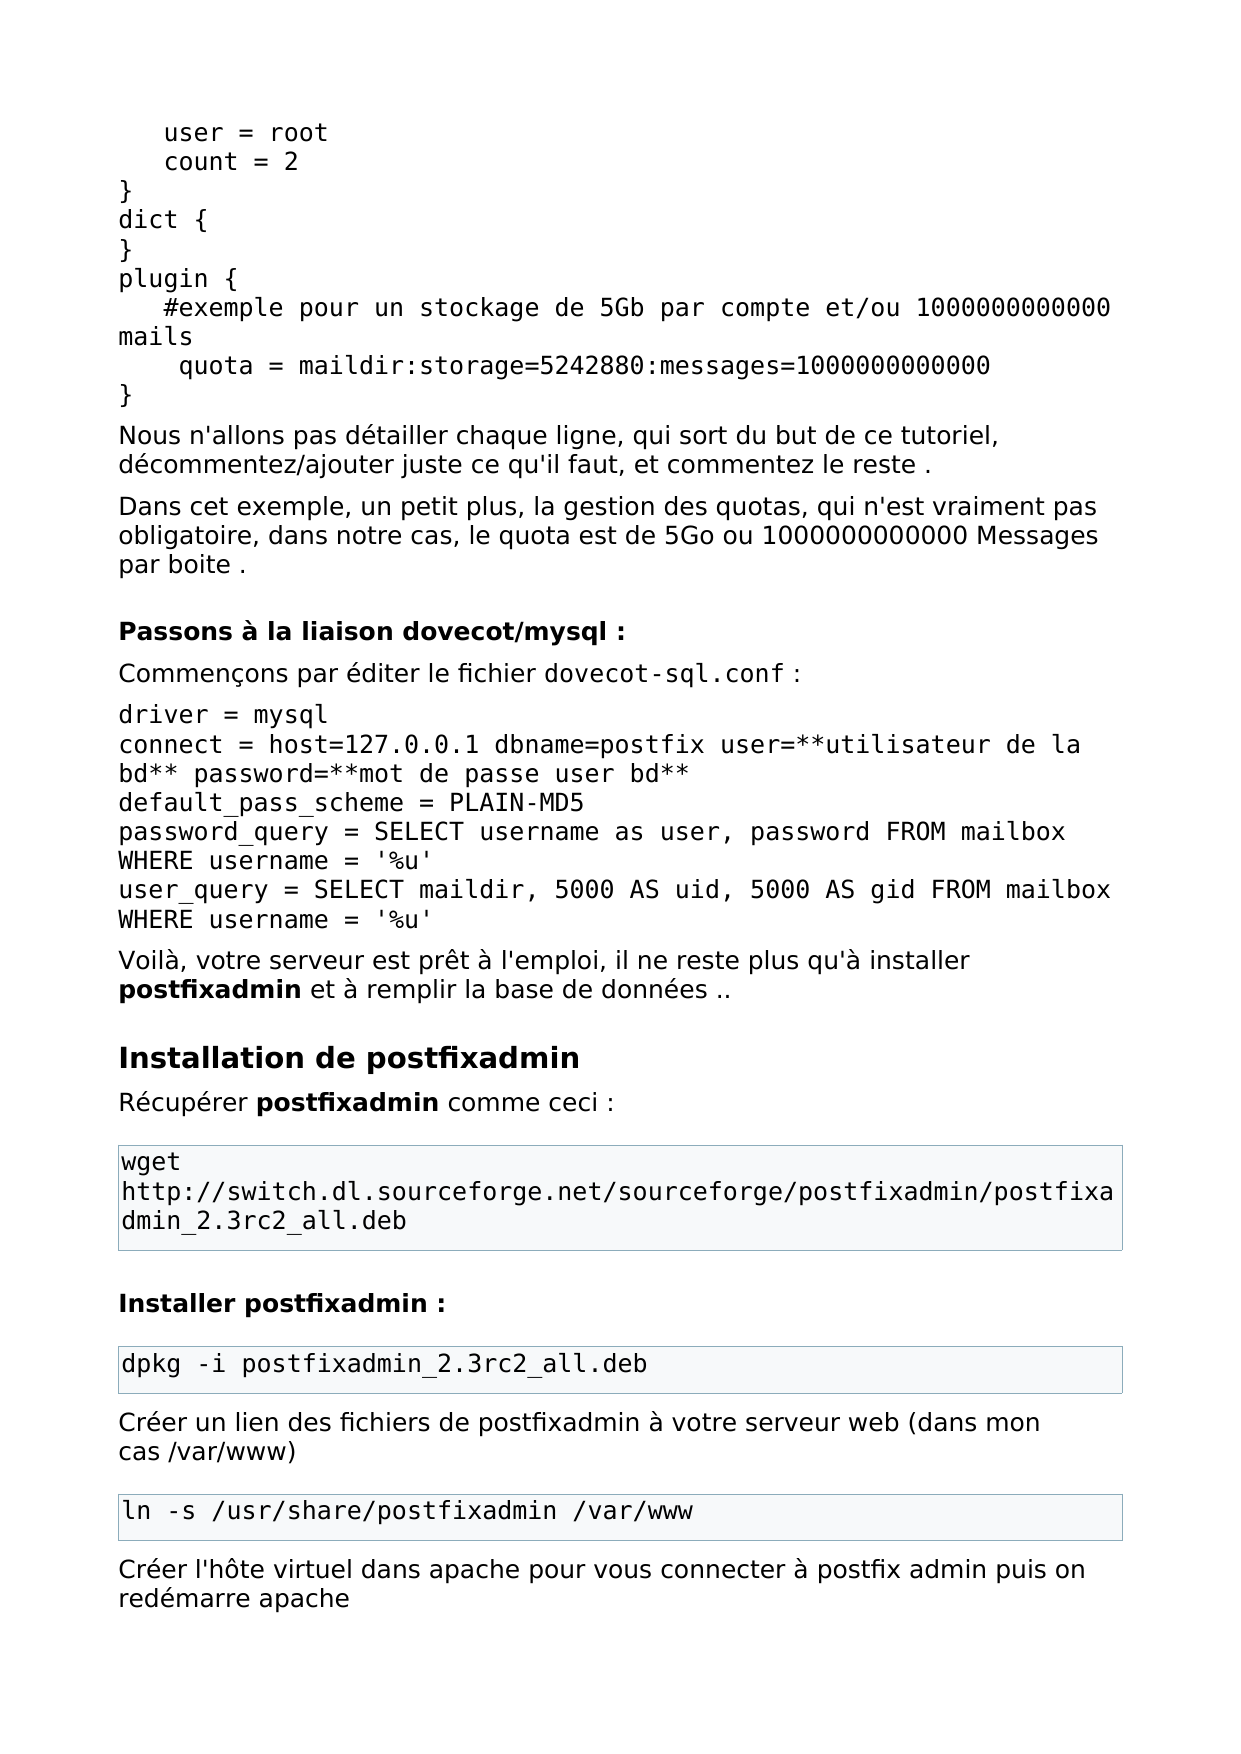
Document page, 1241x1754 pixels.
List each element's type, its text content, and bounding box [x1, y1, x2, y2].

subtitle Installer postfixadmin : [118, 1290, 1122, 1319]
text Créer un lien des fichiers de postfixadmin à votre serveur web (dans mon cas /var/www) [118, 1408, 1122, 1466]
text Commençons par éditer le fichier dovecot-sql.conf : [118, 659, 1122, 688]
text user = root count = 2 } dict { } plugin { #exemple pour un stockage de 5Gb par compte et/ou 1000000000000 mails quota = maildir:storage=5242880:messages=1000000000000 } [118, 118, 1122, 410]
table_header wget http://switch.dl.sourceforge.net/sourceforge/postfixadmin/postfixadmin_2.3rc2_all.deb [119, 1146, 1122, 1250]
text Voilà, votre serveur est prêt à l'emploi, il ne reste plus qu'à installer postfixadmin et à remplir la base de données .. [118, 946, 1122, 1004]
text driver = mysql connect = host=127.0.0.1 dbname=postfix user=**utilisateur de la bd** password=**mot de passe user bd** default_pass_scheme = PLAIN-MD5 password_query = SELECT username as user, password FROM mailbox WHERE username = '%u' user_query = SELECT maildir, 5000 AS uid, 5000 AS gid FROM mailbox WHERE username = '%u' [118, 701, 1122, 934]
text Récupérer postfixadmin comme ceci : [118, 1088, 1122, 1117]
subtitle Installation de postfixadmin [118, 1042, 1122, 1076]
subtitle Passons à la liaison dovecot/mysql : [118, 617, 1122, 647]
text Créer l'hôte virtuel dans apache pour vous connecter à postfix admin puis on redémarre apache [118, 1555, 1122, 1614]
text Nous n'allons pas détailler chaque ligne, qui sort du but de ce tutoriel, décommentez/ajouter juste ce qu'il faut, et commentez le reste . [118, 422, 1122, 480]
text Dans cet exemple, un petit plus, la gestion des quotas, qui n'est vraiment pas obligatoire, dans notre cas, le quota est de 5Go ou 1000000000000 Messages par boite . [118, 492, 1122, 580]
table_header dpkg -i postfixadmin_2.3rc2_all.deb [119, 1347, 1122, 1393]
table_header ln -s /usr/share/postfixadmin /var/www [119, 1495, 1122, 1540]
